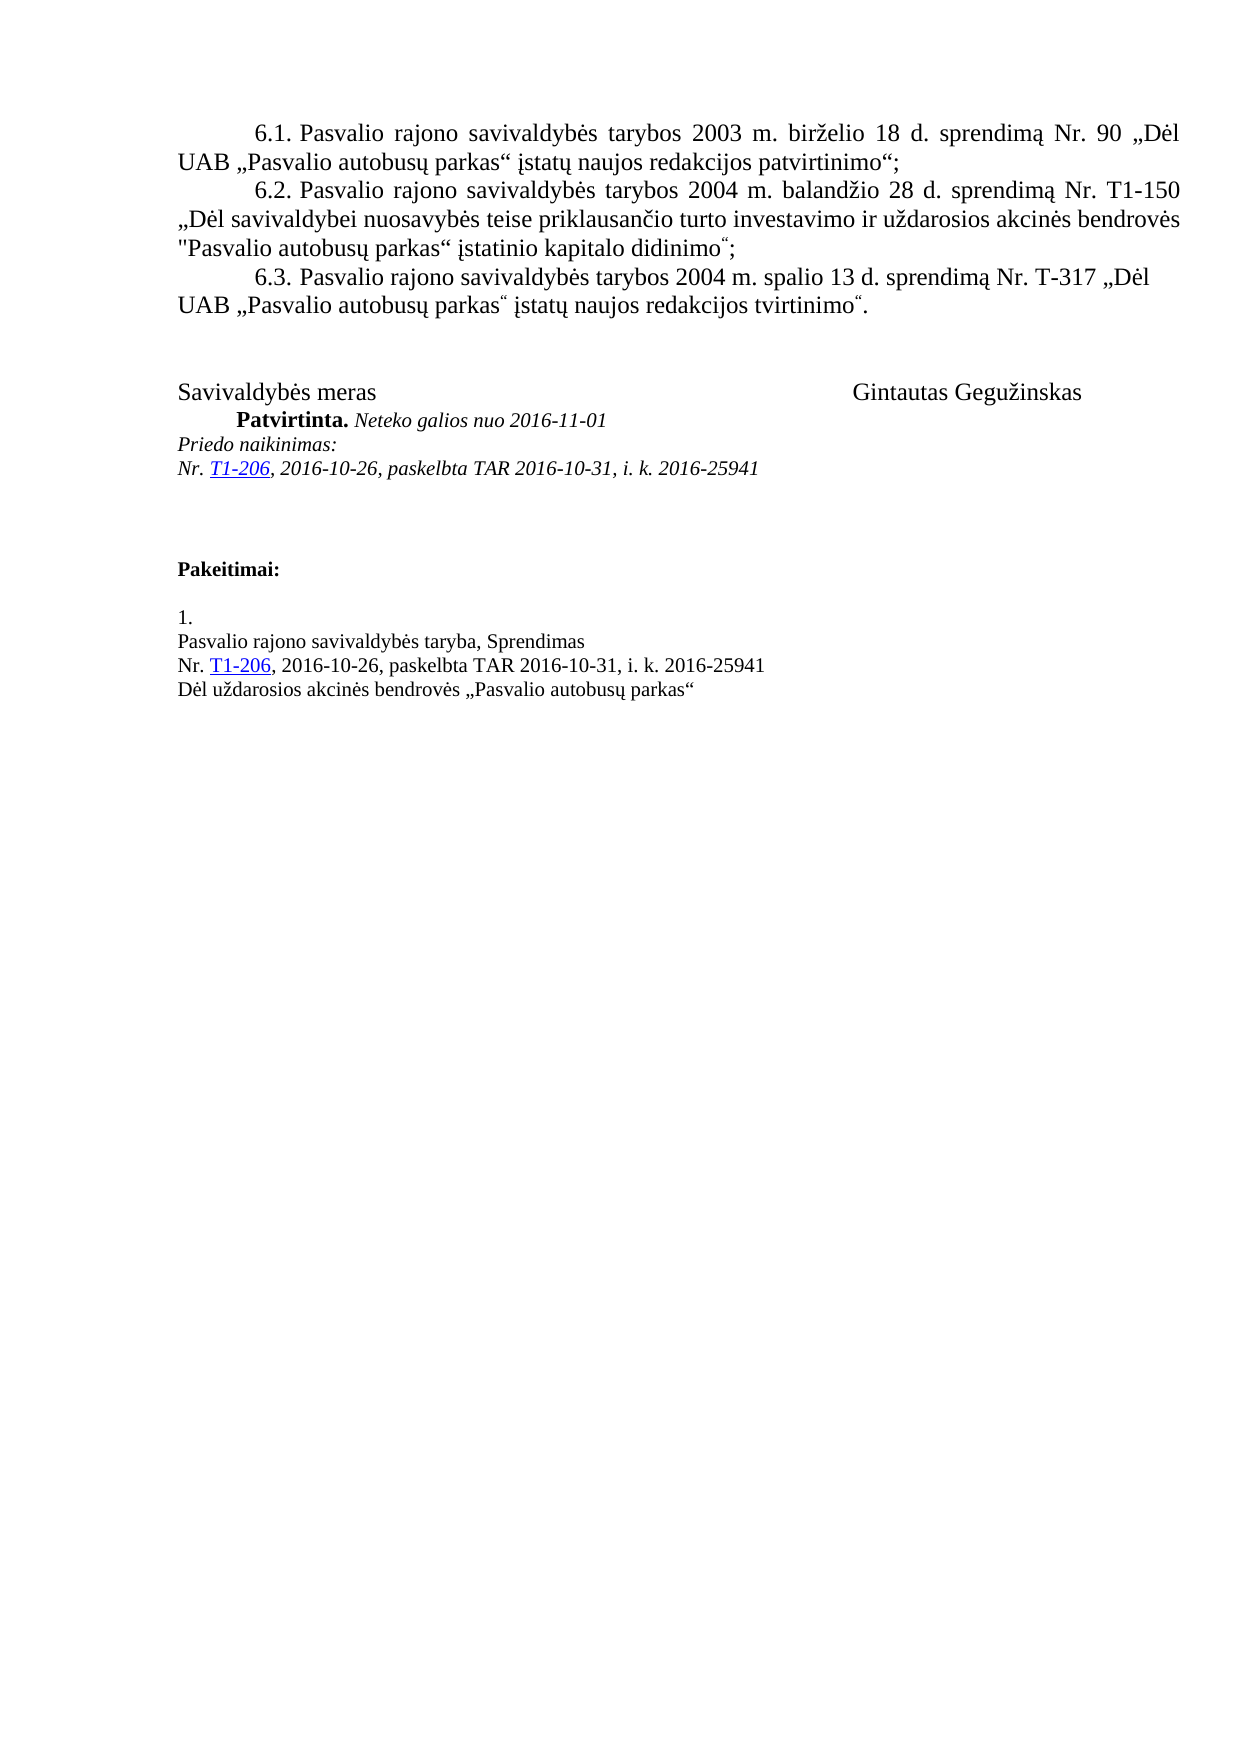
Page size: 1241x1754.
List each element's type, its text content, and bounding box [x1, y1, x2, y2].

text Priedo naikinimas: [177, 432, 1181, 456]
text Pakeitimai: [177, 557, 1181, 581]
text Savivaldybės meras Gintautas Gegužinskas [177, 377, 1181, 406]
text Patvirtinta. Neteko galios nuo 2016-11-01 [177, 406, 1181, 432]
text Pasvalio rajono savivaldybės taryba, Sprendimas [177, 629, 1181, 653]
text 1. [177, 605, 1181, 629]
text 6.3. Pasvalio rajono savivaldybės tarybos 2004 m. spalio 13 d. sprendimą Nr. T-317 „Dėl UAB „Pasvalio autobusų parkas“ įstatų naujos redakcijos tvirtinimo“. [177, 262, 1181, 319]
text 6.2. Pasvalio rajono savivaldybės tarybos 2004 m. balandžio 28 d. sprendimą Nr. T1-150 „Dėl savivaldybei nuosavybės teise priklausančio turto investavimo ir uždarosios akcinės bendrovės "Pasvalio autobusų parkas“ įstatinio kapitalo didinimo“; [177, 176, 1181, 262]
text 6.1. Pasvalio rajono savivaldybės tarybos 2003 m. birželio 18 d. sprendimą Nr. 90 „Dėl UAB „Pasvalio autobusų parkas“ įstatų naujos redakcijos patvirtinimo“; [177, 118, 1181, 176]
text Nr. T1-206, 2016-10-26, paskelbta TAR 2016-10-31, i. k. 2016-25941 [177, 456, 1181, 480]
text Dėl uždarosios akcinės bendrovės „Pasvalio autobusų parkas“ [177, 677, 1181, 701]
text Nr. T1-206, 2016-10-26, paskelbta TAR 2016-10-31, i. k. 2016-25941 [177, 653, 1181, 677]
